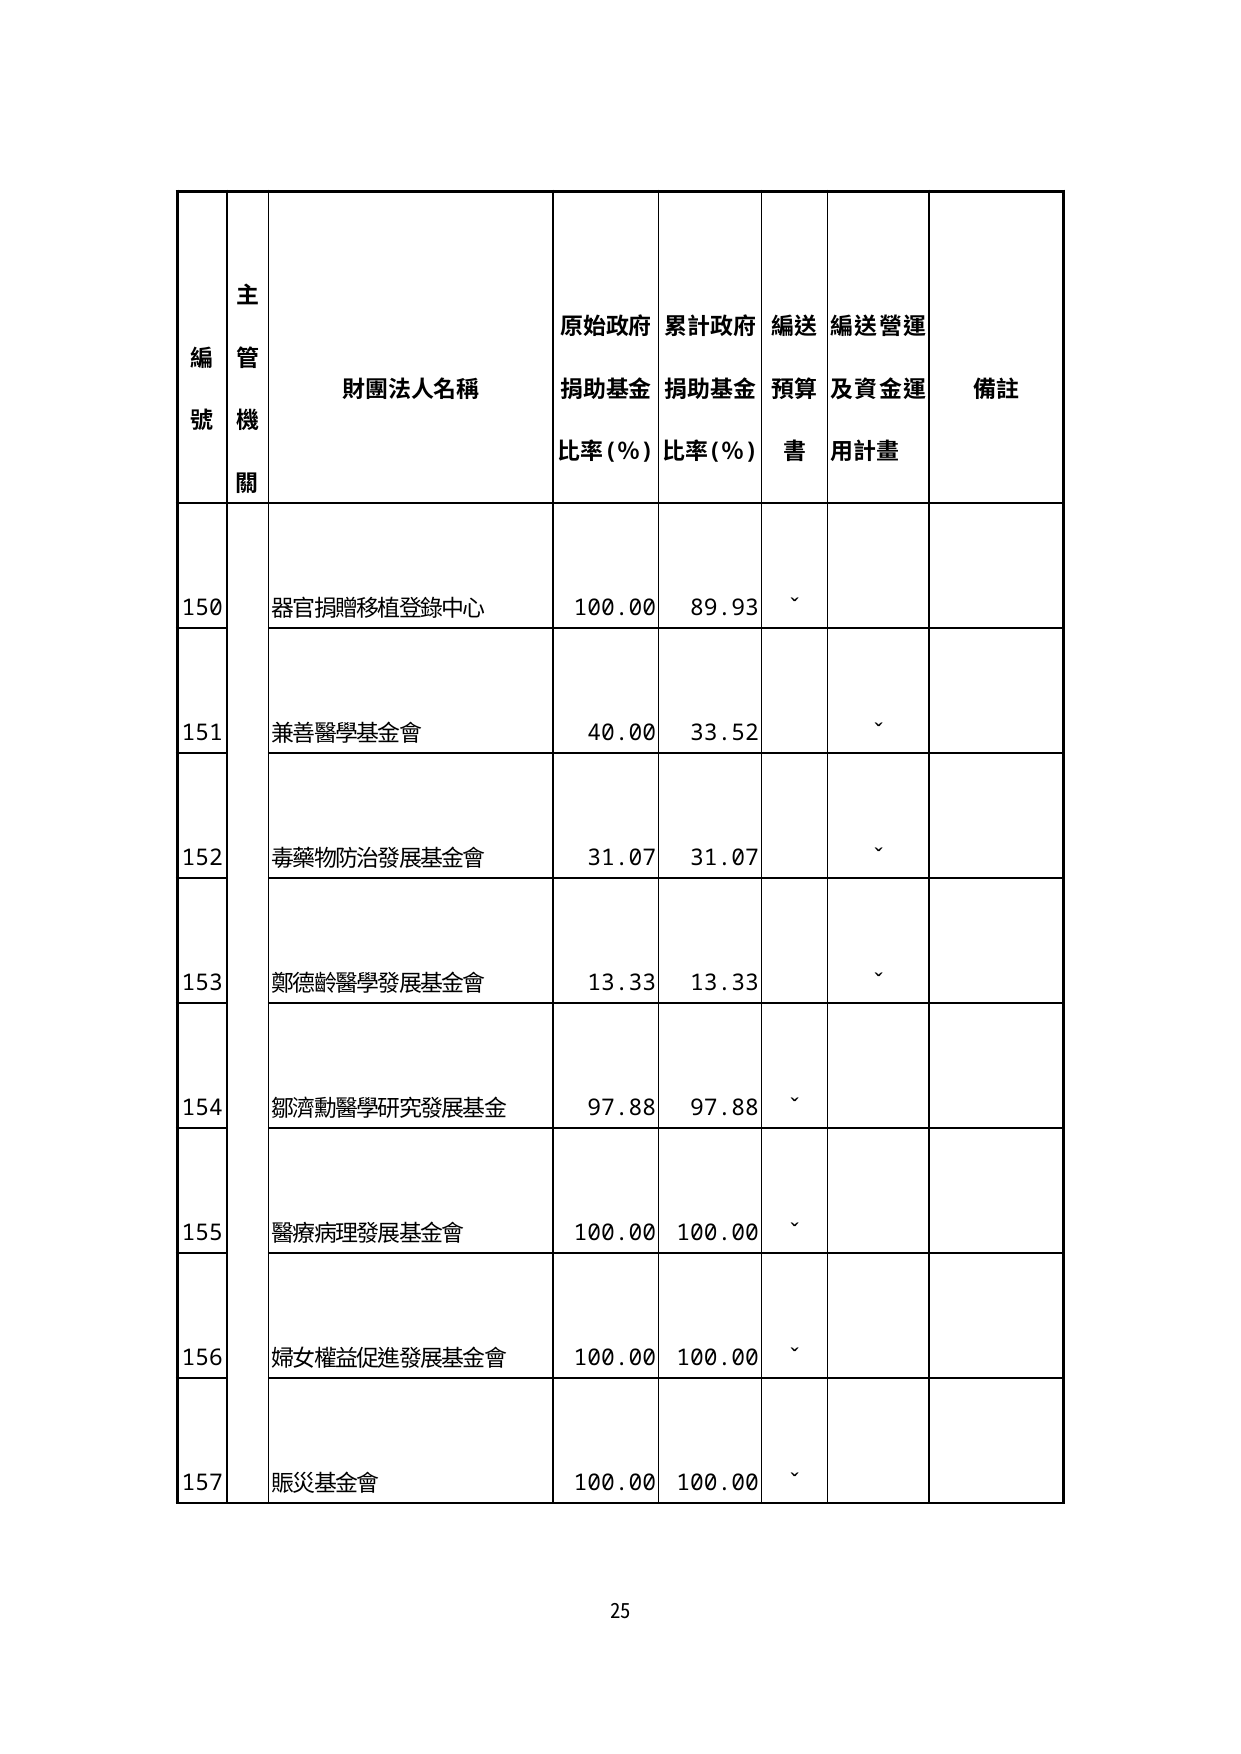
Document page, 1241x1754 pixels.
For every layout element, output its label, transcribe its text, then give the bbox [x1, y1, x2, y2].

table_cell 13.33 [554, 879, 658, 1002]
table_cell ˇ [762, 504, 827, 627]
table_cell [930, 1379, 1062, 1502]
table_header 編號 [179, 193, 226, 502]
table_cell 154 [179, 1004, 226, 1127]
table_cell [762, 629, 827, 752]
table_cell 鄒濟勳醫學研究發展基金 [269, 1004, 552, 1127]
table_cell [930, 1129, 1062, 1252]
table_cell 毒藥物防治發展基金會 [269, 754, 552, 877]
table_header 備註 [930, 193, 1062, 502]
table_header 累計政府捐助基金比率(％) [659, 193, 761, 502]
table_cell 13.33 [659, 879, 761, 1002]
table_cell 97.88 [554, 1004, 658, 1127]
table_cell 100.00 [554, 1254, 658, 1377]
table_cell ˇ [828, 629, 928, 752]
table_cell 婦女權益促進發展基金會 [269, 1254, 552, 1377]
table_header 原始政府捐助基金比率(％) [554, 193, 658, 502]
table_cell [762, 879, 827, 1002]
table_cell 100.00 [659, 1379, 761, 1502]
table_cell [930, 879, 1062, 1002]
table_cell 40.00 [554, 629, 658, 752]
table_cell 150 [179, 504, 226, 627]
table_cell 151 [179, 629, 226, 752]
table_cell ˇ [828, 754, 928, 877]
table_cell ˇ [762, 1129, 827, 1252]
table_cell 兼善醫學基金會 [269, 629, 552, 752]
table_header 編送預算書 [762, 193, 827, 502]
table_cell 賑災基金會 [269, 1379, 552, 1502]
table_cell 器官捐贈移植登錄中心 [269, 504, 552, 627]
table_cell 31.07 [554, 754, 658, 877]
table_cell 89.93 [659, 504, 761, 627]
table_cell [930, 504, 1062, 627]
table_cell 100.00 [554, 504, 658, 627]
table_cell 鄭德齡醫學發展基金會 [269, 879, 552, 1002]
table_cell 157 [179, 1379, 226, 1502]
table_cell 155 [179, 1129, 226, 1252]
table_cell 31.07 [659, 754, 761, 877]
table_cell [228, 504, 268, 1502]
table_cell 100.00 [554, 1129, 658, 1252]
table_cell 97.88 [659, 1004, 761, 1127]
table_header 編送營運及資金運用計畫 [828, 193, 928, 502]
table_cell [930, 754, 1062, 877]
table_cell [930, 1254, 1062, 1377]
table_cell [930, 1004, 1062, 1127]
table_cell [828, 1254, 928, 1377]
table_cell ˇ [762, 1254, 827, 1377]
table_cell 156 [179, 1254, 226, 1377]
table_cell ˇ [828, 879, 928, 1002]
table_cell 33.52 [659, 629, 761, 752]
table_header 財團法人名稱 [269, 193, 552, 502]
table_cell [828, 1129, 928, 1252]
table_cell [828, 1379, 928, 1502]
table_cell 100.00 [554, 1379, 658, 1502]
table_cell [762, 754, 827, 877]
table_cell [828, 1004, 928, 1127]
table_cell 100.00 [659, 1254, 761, 1377]
table_cell ˇ [762, 1004, 827, 1127]
table_cell [930, 629, 1062, 752]
table_cell ˇ [762, 1379, 827, 1502]
table_header 主管機關 [228, 193, 268, 502]
table_cell 152 [179, 754, 226, 877]
table_cell 100.00 [659, 1129, 761, 1252]
table_cell 醫療病理發展基金會 [269, 1129, 552, 1252]
table_cell 153 [179, 879, 226, 1002]
table_cell [828, 504, 928, 627]
